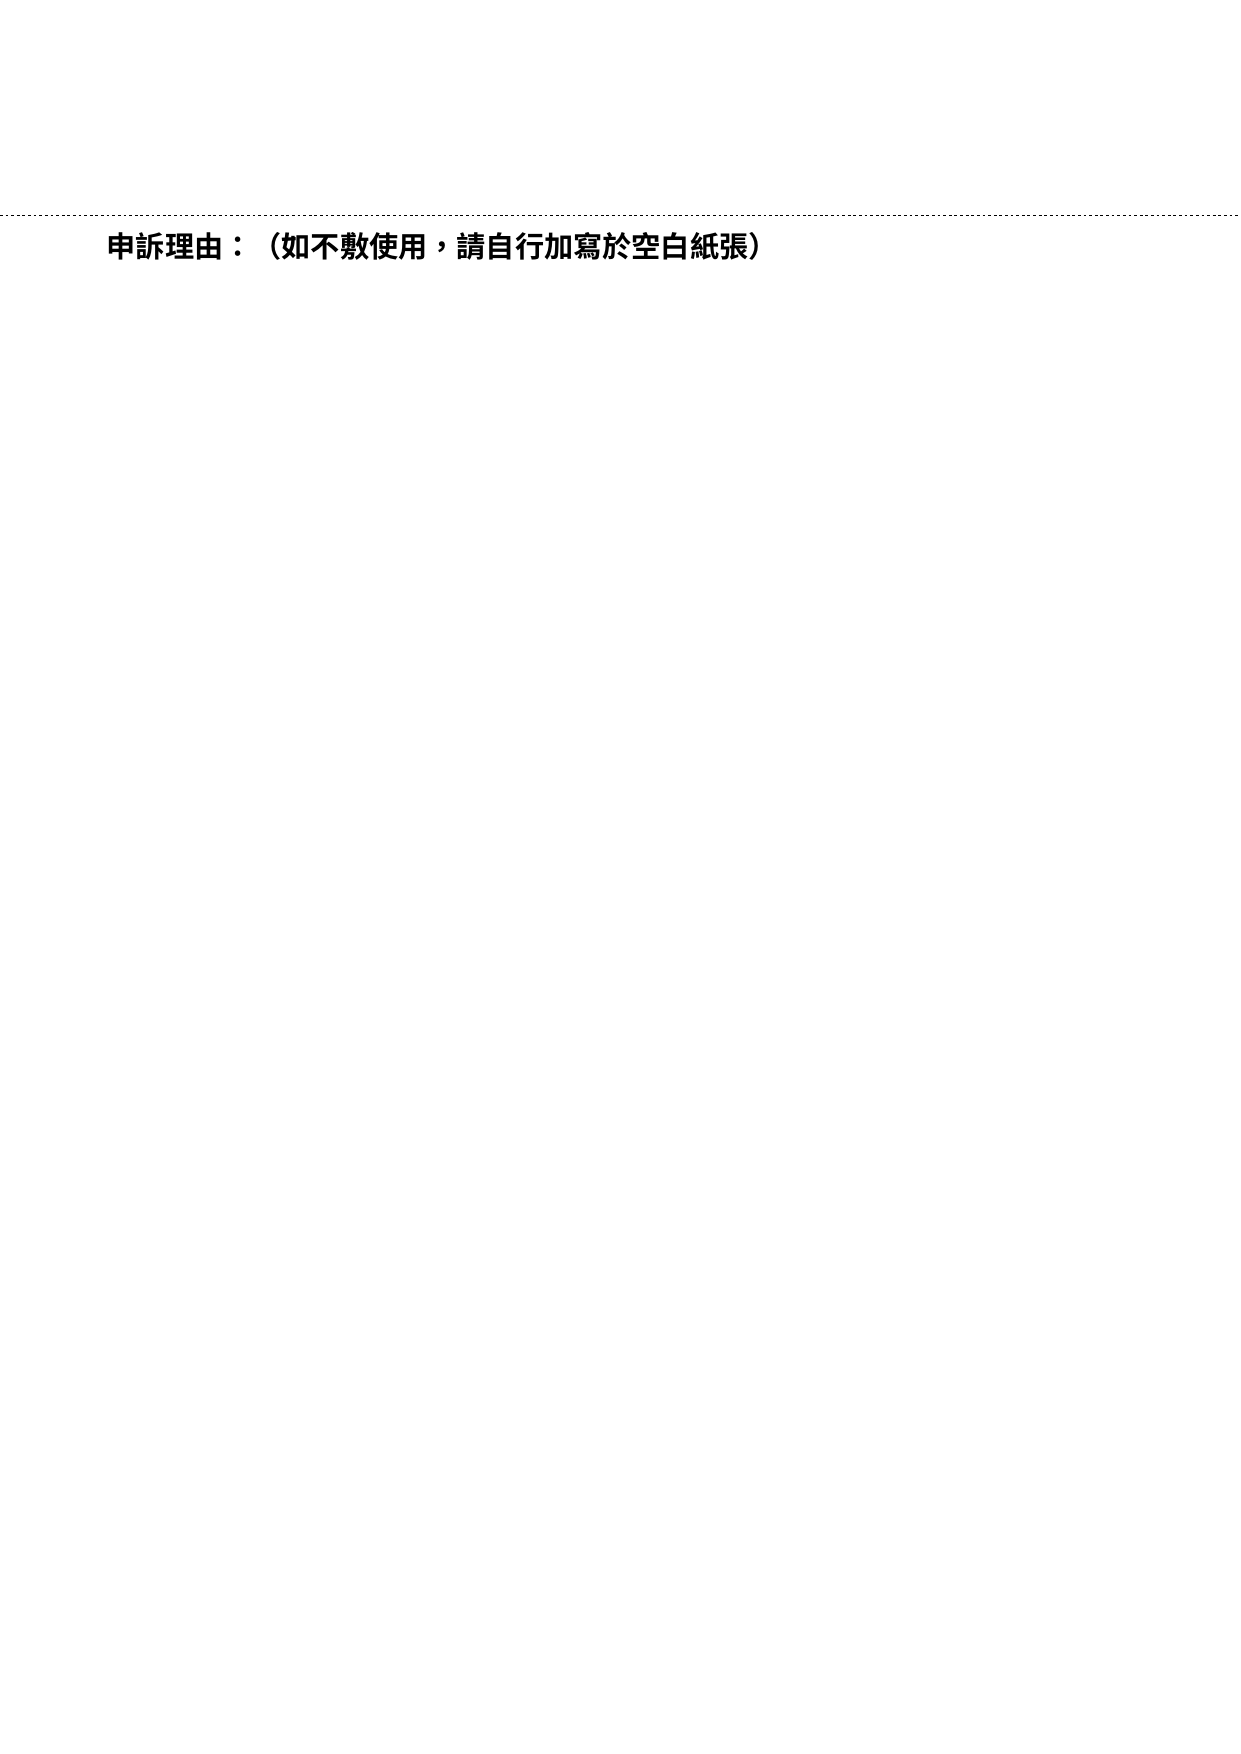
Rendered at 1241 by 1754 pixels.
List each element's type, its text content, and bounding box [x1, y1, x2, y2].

text 申訴理由：（如不敷使用，請自行加寫於空白紙張） [106, 203, 1134, 266]
